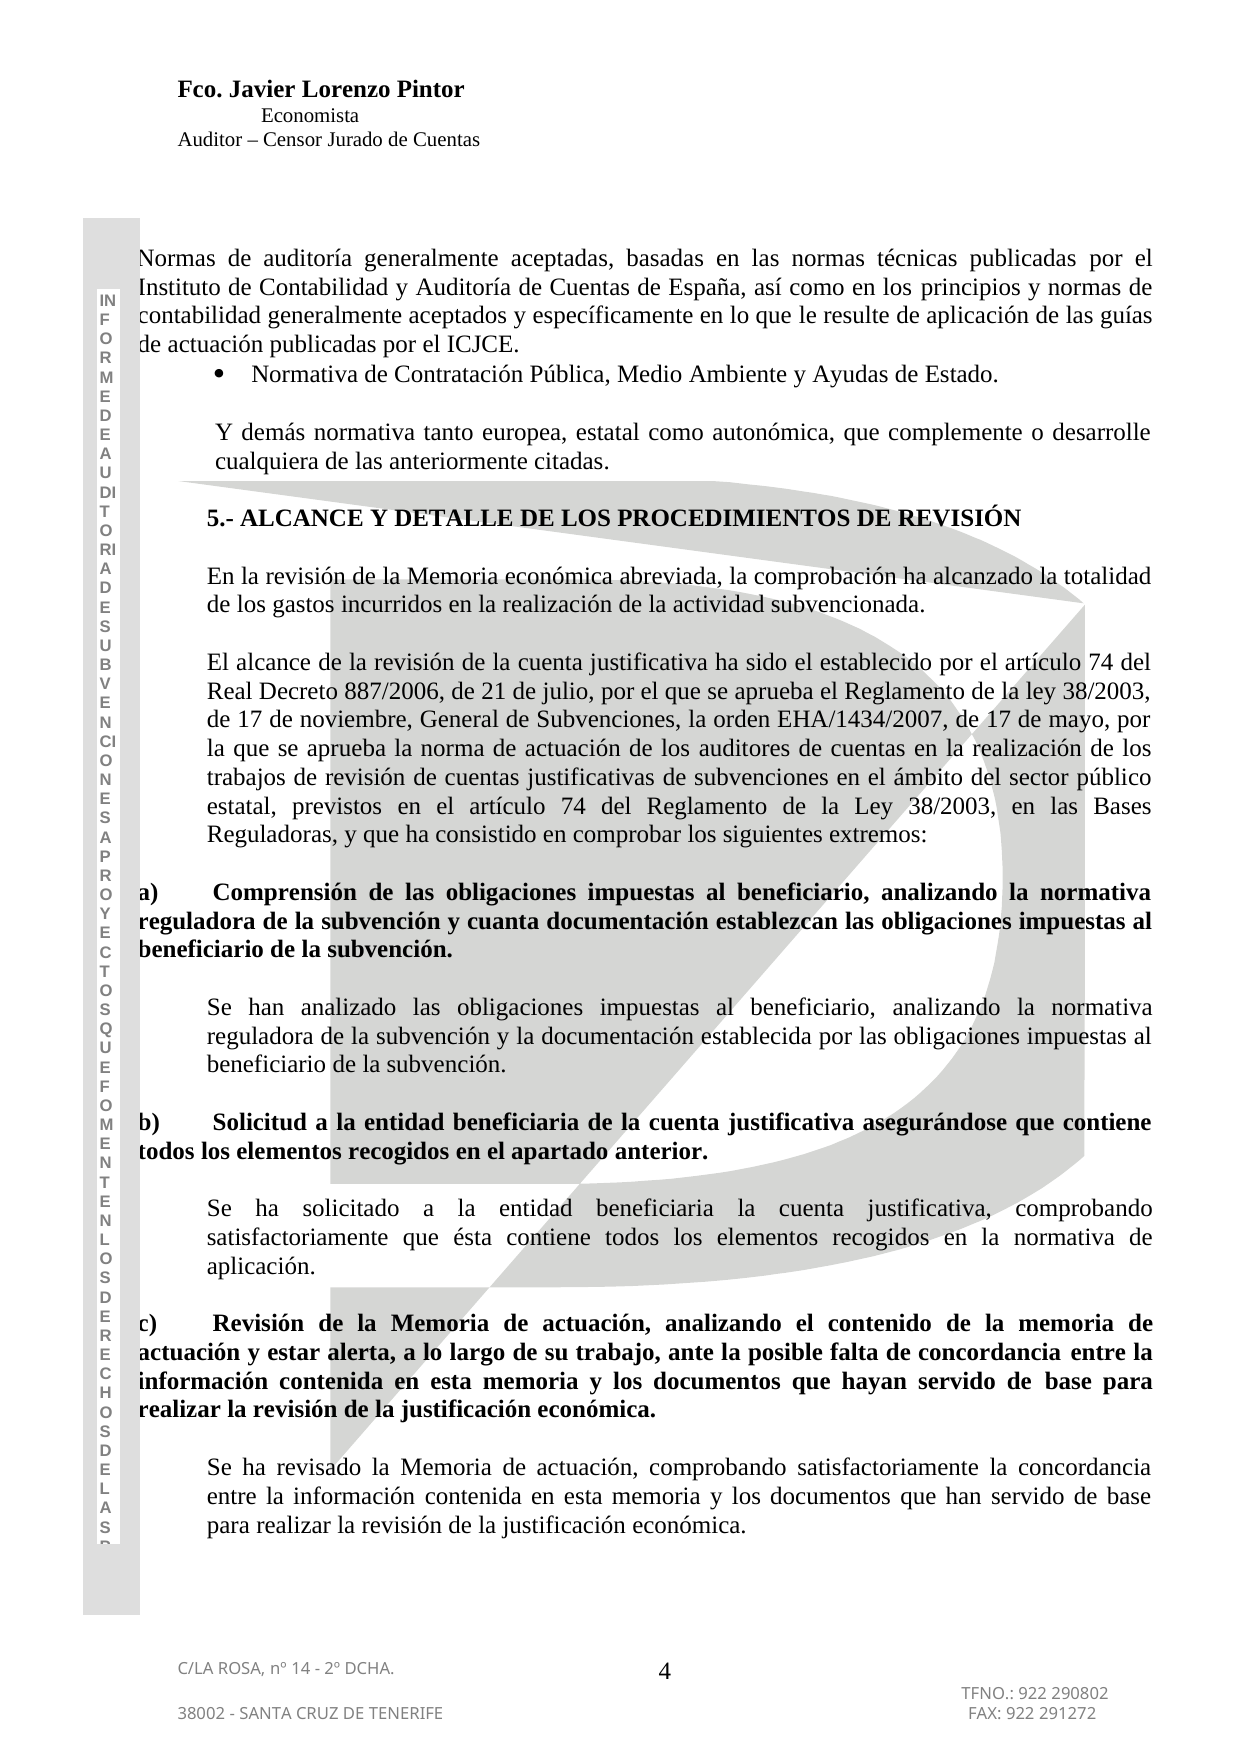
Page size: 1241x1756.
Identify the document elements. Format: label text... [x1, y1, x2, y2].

text El alcance de la revisión de la cuenta justificativa ha sido el establecido por el artículo 74 del Real Decreto 887/2006, de 21 de julio, por el que se aprueba el Reglamento de la ley 38/2003, de 17 de noviembre, General de Subvenciones, la orden EHA/1434/2007, de 17 de mayo, por la que se aprueba la norma de actuación de los auditores de cuentas en la realización de los trabajos de revisión de cuentas justificativas de subvenciones en el ámbito del sector público estatal, previstos en el artículo 74 del Reglamento de la Ley 38/2003, en las Bases Reguladoras, y que ha consistido en comprobar los siguientes extremos: [1085, 647, 1153, 848]
text Se ha revisado la Memoria de actuación, comprobando satisfactoriamente la concordancia entre la información contenida en esta memoria y los documentos que han servido de base para realizar la revisión de la justificación económica. [207, 1452, 1152, 1538]
text Se han analizado las obligaciones impuestas al beneficiario, analizando la normativa reguladora de la subvención y la documentación establecida por las obligaciones impuestas al beneficiario de la subvención. [207, 992, 330, 1078]
subtitle 5.- ALCANCE Y DETALLE DE LOS PROCEDIMIENTOS DE REVISIÓN [870, 503, 1163, 532]
text Se ha solicitado a la entidad beneficiaria la cuenta justificativa, comprobando satisfactoriamente que ésta contiene todos los elementos recogidos en la normativa de aplicación. [745, 1193, 1152, 1279]
text TFNO.: 922 290802 [961, 1682, 1163, 1704]
text Se han analizado las obligaciones impuestas al beneficiario, analizando la normativa reguladora de la subvención y la documentación establecida por las obligaciones impuestas al beneficiario de la subvención. [673, 992, 985, 1078]
subtitle 5.- ALCANCE Y DETALLE DE LOS PROCEDIMIENTOS DE REVISIÓN [207, 503, 548, 532]
list Comprensión de las obligaciones impuestas al beneficiario, analizando la normativa reguladora de la subvención y cuanta documentación establezcan las obligaciones impuestas al beneficiario de la subvención. [774, 877, 1002, 963]
list Revisión de la Memoria de actuación, analizando el contenido de la memoria de actuación y estar alerta, a lo largo de su trabajo, ante la posible falta de concordancia entre la información contenida en esta memoria y los documentos que hayan servido de base para realizar la revisión de la justificación económica. [373, 1308, 1153, 1423]
text 38002 - SANTA CRUZ DE TENERIFE FAX: 922 291272 [177, 1704, 1163, 1723]
text INFORME DE AUDITORIA DE SUBVENCIONES A PROYECTOS QUE FOMENTEN LOS DERECHOS DE LAS PERSONAS CON DISCAPACIDAD Y DEPENDENCIA [99, 291, 120, 1544]
text C/LA ROSA, nº 14 - 2º DCHA. 4 [177, 1657, 675, 1679]
list Solicitud a la entidad beneficiaria de la cuenta justificativa asegurándose que contiene todos los elementos recogidos en el apartado anterior. [1077, 1107, 1153, 1164]
text En la revisión de la Memoria económica abreviada, la comprobación ha alcanzado la totalidad de los gastos incurridos en la realización de la actividad subvencionada. [207, 561, 1152, 618]
text El alcance de la revisión de la cuenta justificativa ha sido el establecido por el artículo 74 del Real Decreto 887/2006, de 21 de julio, por el que se aprueba el Reglamento de la ley 38/2003, de 17 de noviembre, General de Subvenciones, la orden EHA/1434/2007, de 17 de mayo, por la que se aprueba la norma de actuación de los auditores de cuentas en la realización de los trabajos de revisión de cuentas justificativas de subvenciones en el ámbito del sector público estatal, previstos en el artículo 74 del Reglamento de la Ley 38/2003, en las Bases Reguladoras, y que ha consistido en comprobar los siguientes extremos: [207, 647, 330, 848]
list Solicitud a la entidad beneficiaria de la cuenta justificativa asegurándose que contiene todos los elementos recogidos en el apartado anterior. [140, 1107, 330, 1164]
text El alcance de la revisión de la cuenta justificativa ha sido el establecido por el artículo 74 del Real Decreto 887/2006, de 21 de julio, por el que se aprueba el Reglamento de la ley 38/2003, de 17 de noviembre, General de Subvenciones, la orden EHA/1434/2007, de 17 de mayo, por la que se aprueba la norma de actuación de los auditores de cuentas en la realización de los trabajos de revisión de cuentas justificativas de subvenciones en el ámbito del sector público estatal, previstos en el artículo 74 del Reglamento de la Ley 38/2003, en las Bases Reguladoras, y que ha consistido en comprobar los siguientes extremos: [874, 736, 1001, 848]
list Normas de auditoría generalmente aceptadas, basadas en las normas técnicas publicadas por el Instituto de Contabilidad y Auditoría de Cuentas de España, así como en los principios y normas de contabilidad generalmente aceptados y específicamente en lo que le resulte de aplicación de las guías de actuación publicadas por el ICJCE. [140, 243, 1152, 358]
text Se han analizado las obligaciones impuestas al beneficiario, analizando la normativa reguladora de la subvención y la documentación establecida por las obligaciones impuestas al beneficiario de la subvención. [1085, 992, 1152, 1078]
list Comprensión de las obligaciones impuestas al beneficiario, analizando la normativa reguladora de la subvención y cuanta documentación establezcan las obligaciones impuestas al beneficiario de la subvención. [1085, 877, 1153, 963]
list Comprensión de las obligaciones impuestas al beneficiario, analizando la normativa reguladora de la subvención y cuanta documentación establezcan las obligaciones impuestas al beneficiario de la subvención. [140, 877, 330, 963]
text Se ha solicitado a la entidad beneficiaria la cuenta justificativa, comprobando satisfactoriamente que ésta contiene todos los elementos recogidos en la normativa de aplicación. [207, 1193, 570, 1279]
list Revisión de la Memoria de actuación, analizando el contenido de la memoria de actuación y estar alerta, a lo largo de su trabajo, ante la posible falta de concordancia entre la información contenida en esta memoria y los documentos que hayan servido de base para realizar la revisión de la justificación económica. [140, 1308, 330, 1423]
text Y demás normativa tanto europea, estatal como autonómica, que complemente o desarrolle cualquiera de las anteriormente citadas. [215, 417, 1152, 474]
list Normativa de Contratación Pública, Medio Ambiente y Ayudas de Estado. [214, 358, 1163, 388]
text El alcance de la revisión de la cuenta justificativa ha sido el establecido por el artículo 74 del Real Decreto 887/2006, de 21 de julio, por el que se aprueba el Reglamento de la ley 38/2003, de 17 de noviembre, General de Subvenciones, la orden EHA/1434/2007, de 17 de mayo, por la que se aprueba la norma de actuación de los auditores de cuentas en la realización de los trabajos de revisión de cuentas justificativas de subvenciones en el ámbito del sector público estatal, previstos en el artículo 74 del Reglamento de la Ley 38/2003, en las Bases Reguladoras, y que ha consistido en comprobar los siguientes extremos: [893, 647, 1047, 732]
list Solicitud a la entidad beneficiaria de la cuenta justificativa asegurándose que contiene todos los elementos recogidos en el apartado anterior. [598, 1107, 901, 1164]
